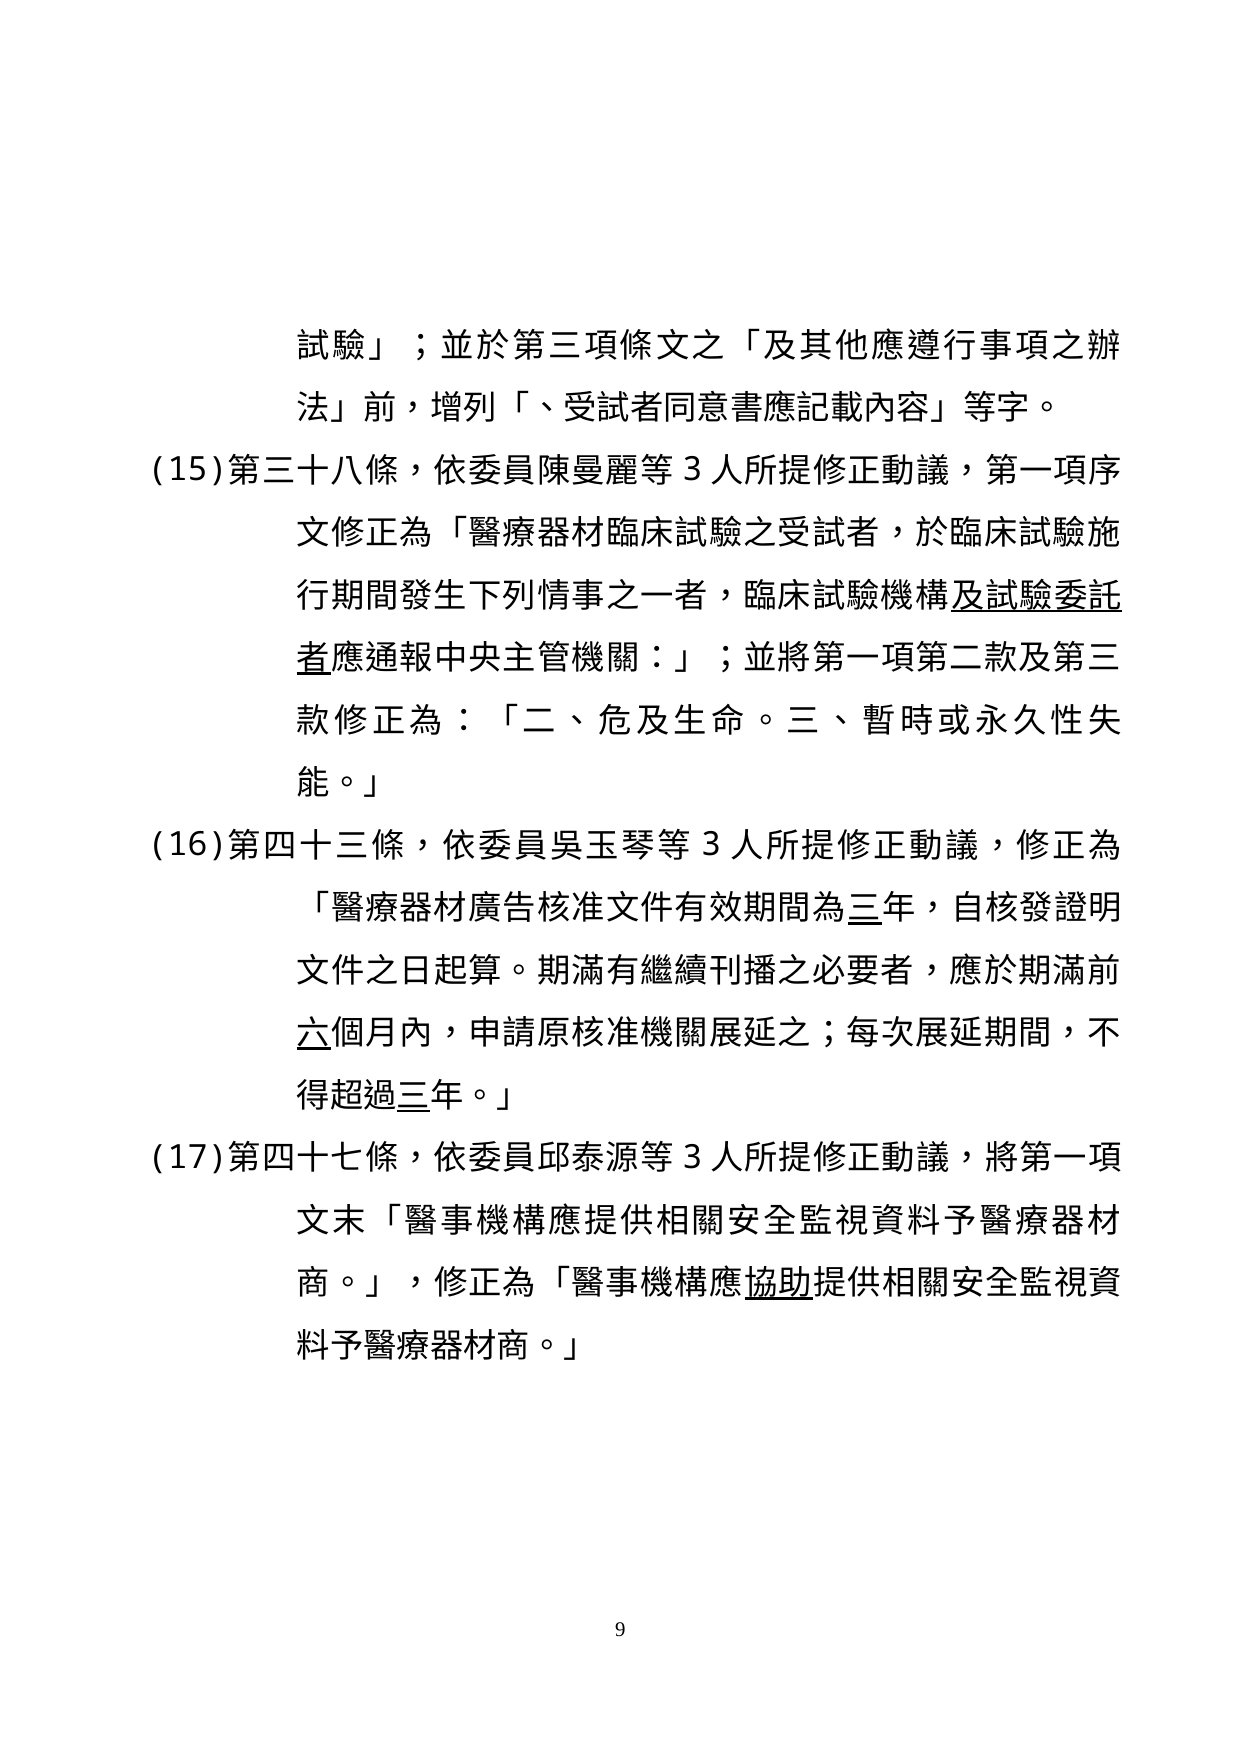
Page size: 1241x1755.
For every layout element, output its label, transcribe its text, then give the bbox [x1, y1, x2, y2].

list 第四十七條，依委員邱泰源等3人所提修正動議，將第一項文末「醫事機構應提供相關安全監視資料予醫療器材商。」，修正為「醫事機構應協助提供相關安全監視資料予醫療器材商。」 [147, 1113, 1122, 1363]
list 第三十八條，依委員陳曼麗等3人所提修正動議，第一項序文修正為「醫療器材臨床試驗之受試者，於臨床試驗施行期間發生下列情事之一者，臨床試驗機構及試驗委託者應通報中央主管機關：」；並將第一項第二款及第三款修正為：「二、危及生命。三、暫時或永久性失能。」 [147, 426, 1122, 801]
list 第四十三條，依委員吳玉琴等3人所提修正動議，修正為「醫療器材廣告核准文件有效期間為三年，自核發證明文件之日起算。期滿有繼續刊播之必要者，應於期滿前六個月內，申請原核准機關展延之；每次展延期間，不得超過三年。」 [147, 801, 1122, 1113]
list 第三十七條，依委員黃秀芳（劉建國）等4人所提修正動議，第一項首句之「臨床試驗機構執行醫療器材臨床試驗」，修正為「臨床試驗機構或試驗委託者發起醫療器材臨床試驗」；並於第三項條文之「及其他應遵行事項之辦法」前，增列「、受試者同意書應記載內容」等字。 [147, 301, 1122, 426]
